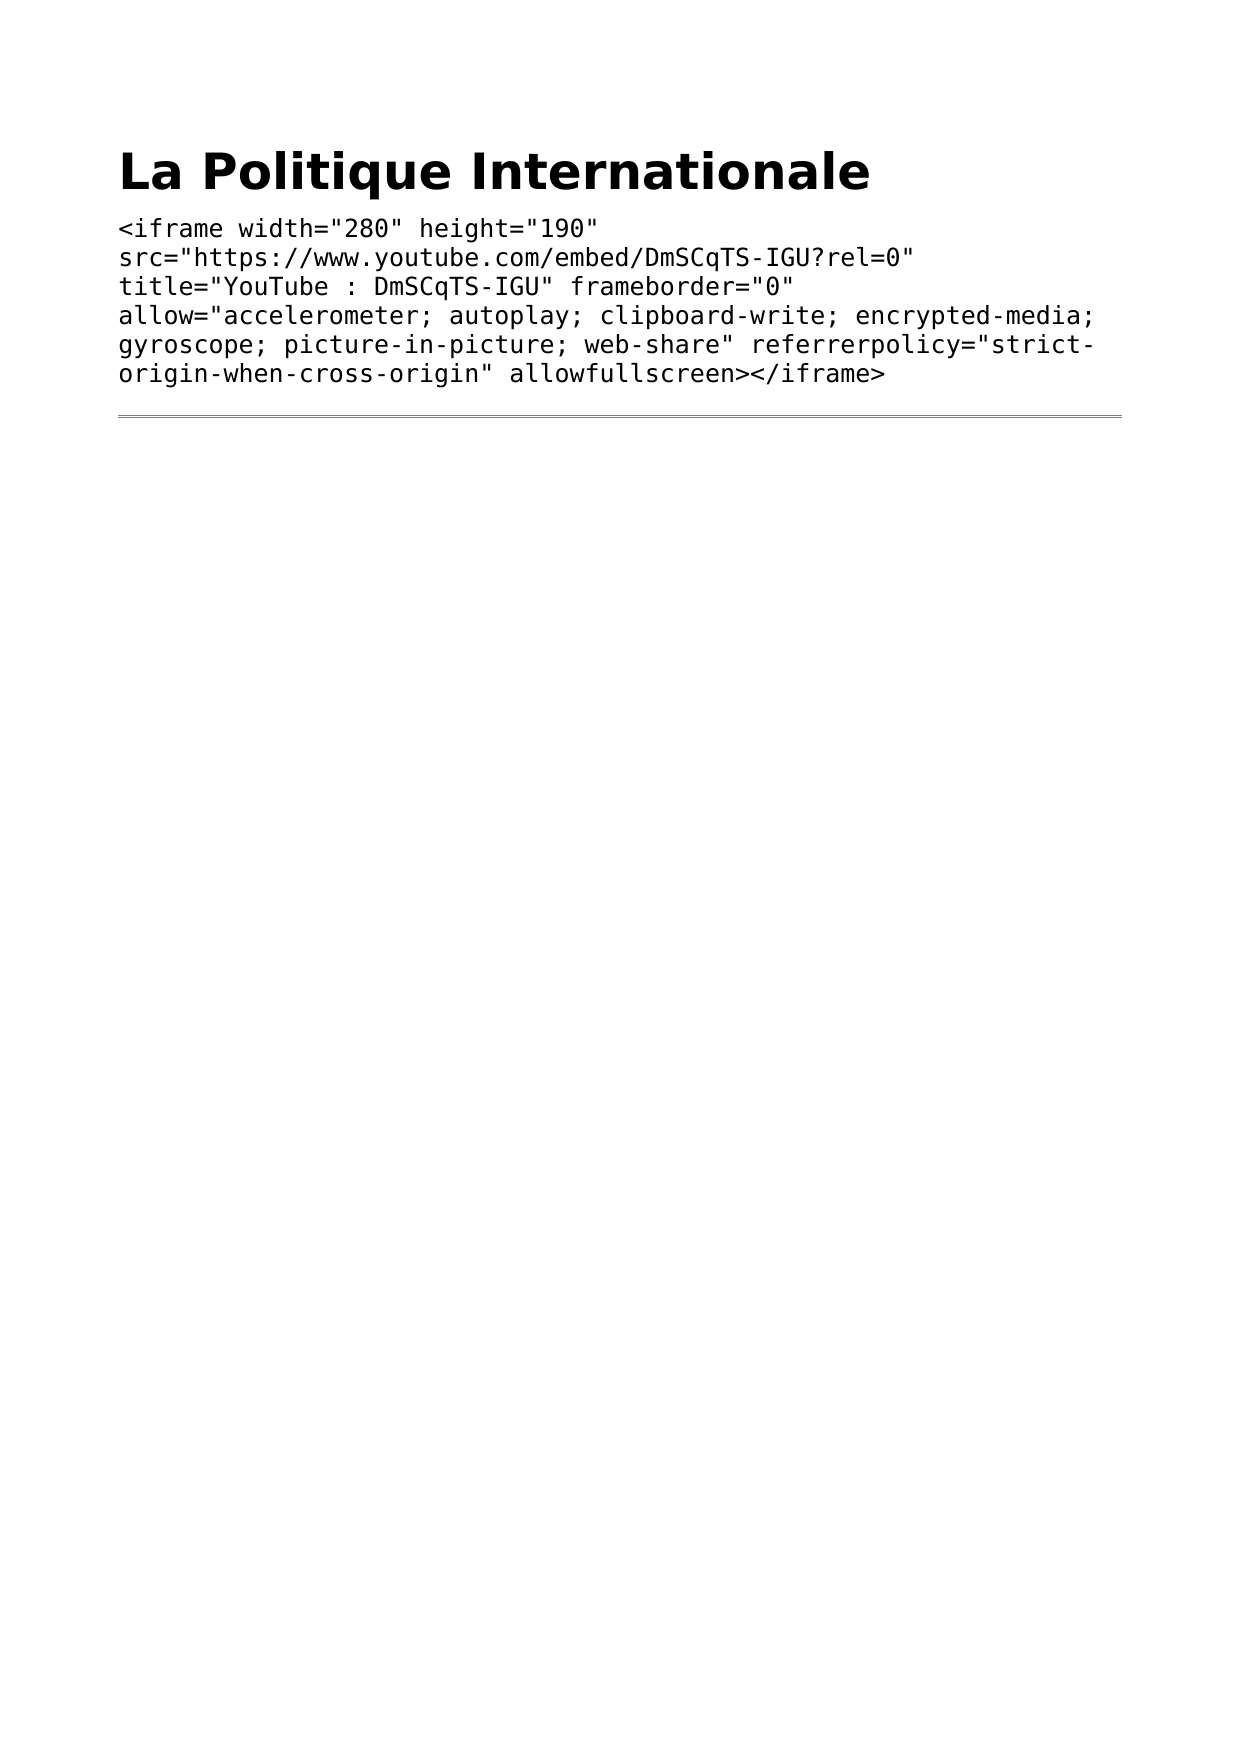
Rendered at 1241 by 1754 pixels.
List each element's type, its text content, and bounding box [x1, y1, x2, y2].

text <iframe width="280" height="190" src="https://www.youtube.com/embed/DmSCqTS-IGU?rel=0" title="YouTube : DmSCqTS-IGU" frameborder="0" allow="accelerometer; autoplay; clipboard-write; encrypted-media; gyroscope; picture-in-picture; web-share" referrerpolicy="strict-origin-when-cross-origin" allowfullscreen></iframe> [118, 214, 1122, 389]
subtitle La Politique Internationale [118, 143, 1122, 201]
